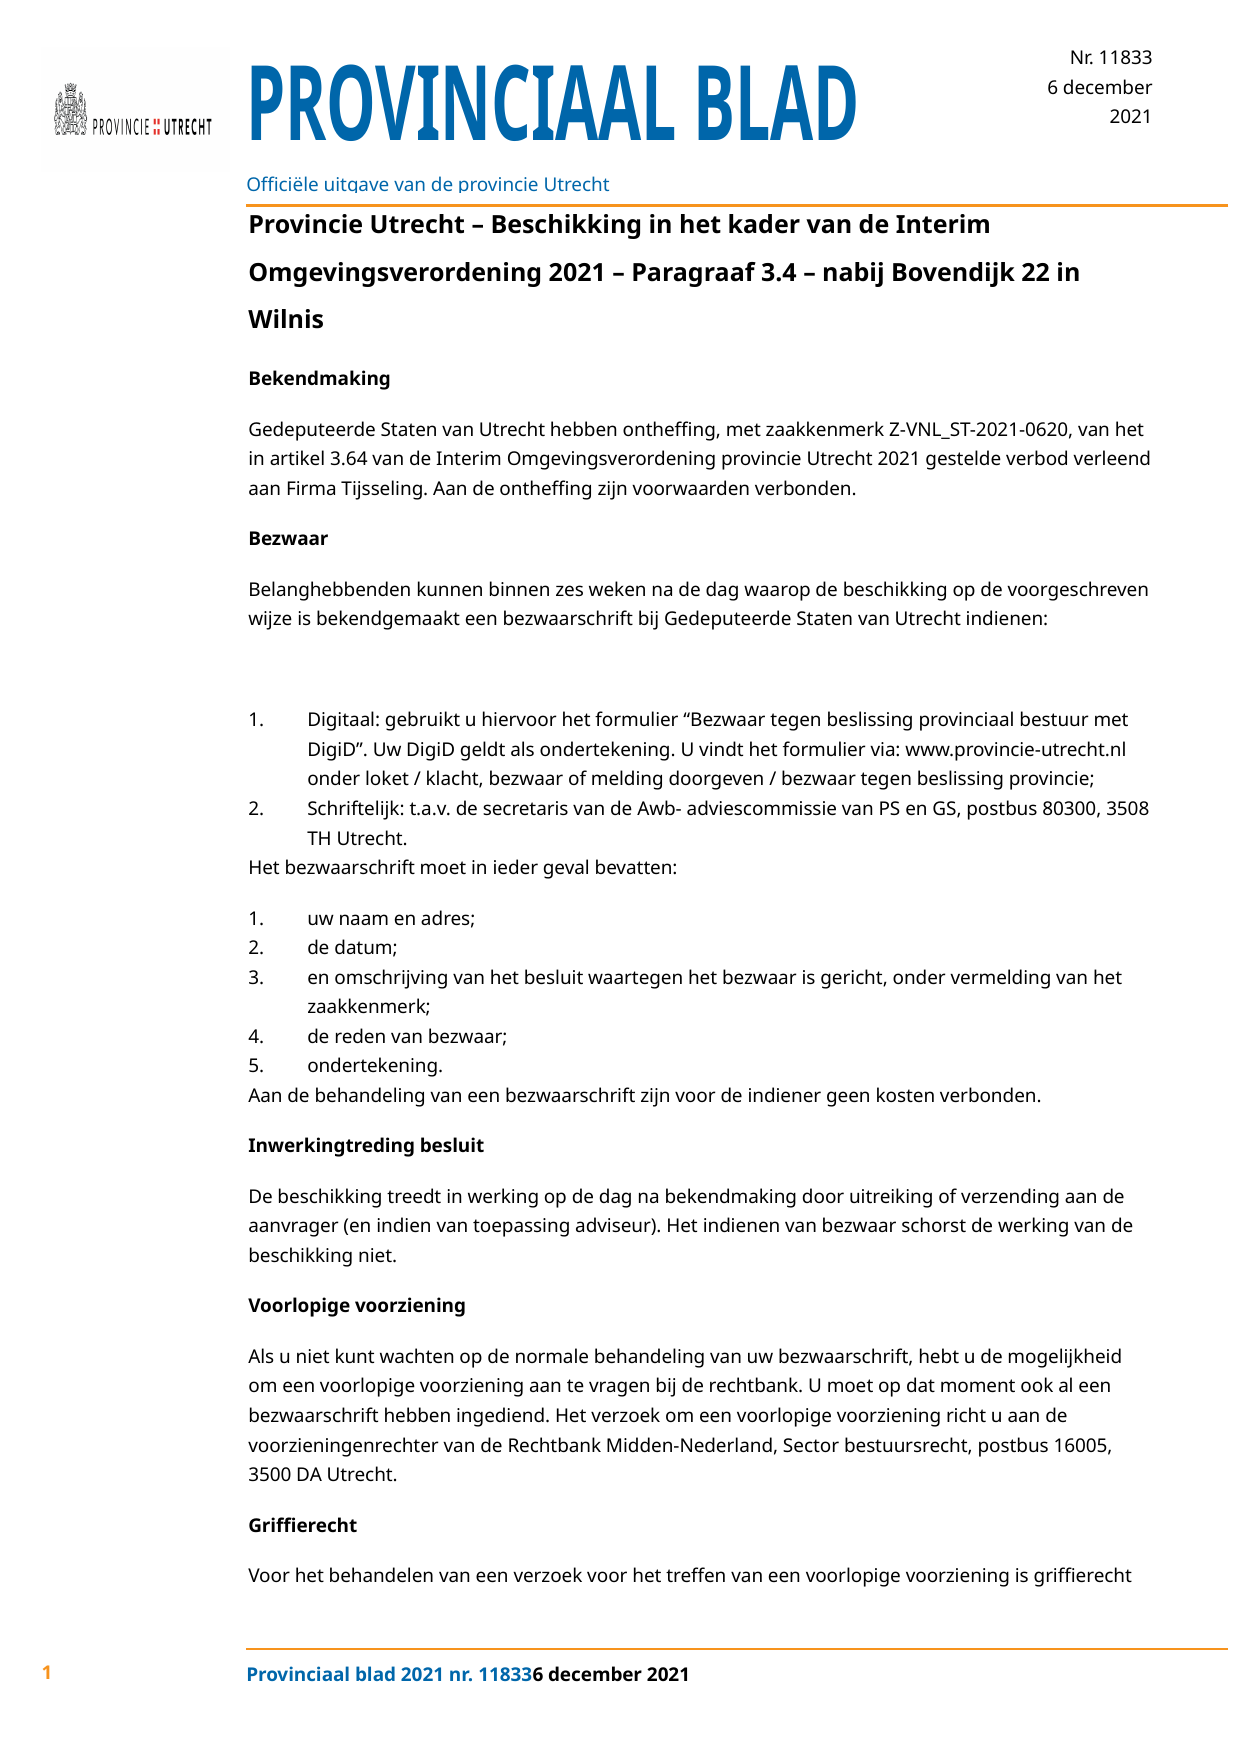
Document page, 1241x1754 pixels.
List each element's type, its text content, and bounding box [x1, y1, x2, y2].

text Bezwaar [248, 526, 1152, 551]
text Als u niet kunt wachten op de normale behandeling van uw bezwaarschrift, hebt u de mogelijkheid om een voorlopige voorziening aan te vragen bij de rechtbank. U moet op dat moment ook al een bezwaarschrift hebben ingediend. Het verzoek om een voorlopige voorziening richt u aan de voorzieningenrechter van de Rechtbank Midden-Nederland, Sector bestuursrecht, postbus 16005, 3500 DA Utrecht. [248, 1343, 1152, 1487]
text Provincie Utrecht – Beschikking in het kader van de Interim Omgevingsverordening 2021 – Paragraaf 3.4 – nabij Bovendijk 22 in Wilnis [248, 207, 1152, 336]
text Voor het behandelen van een verzoek voor het treffen van een voorlopige voorziening is griffierecht [248, 1562, 1152, 1588]
text Inwerkingtreding besluit [248, 1133, 1152, 1158]
list de datum; [248, 934, 1152, 960]
text De beschikking treedt in werking op de dag na bekendmaking door uitreiking of verzending aan de aanvrager (en indien van toepassing adviseur). Het indienen van bezwaar schorst de werking van de beschikking niet. [248, 1183, 1152, 1268]
list uw naam en adres; [248, 905, 1152, 930]
list de reden van bezwaar; [248, 1023, 1152, 1049]
text Aan de behandeling van een bezwaarschrift zijn voor de indiener geen kosten verbonden. [248, 1082, 1152, 1108]
text Bekendmaking [248, 366, 1152, 391]
text Griffierecht [248, 1512, 1152, 1537]
text Het bezwaarschrift moet in ieder geval bevatten: [248, 854, 1152, 880]
list Schriftelijk: t.a.v. de secretaris van de Awb- adviescommissie van PS en GS, postbus 80300, 3508 TH Utrecht. [248, 795, 1152, 850]
picture [41, 47, 231, 172]
text Belanghebbenden kunnen binnen zes weken na de dag waarop de beschikking op de voorgeschreven wijze is bekendgemaakt een bezwaarschrift bij Gedeputeerde Staten van Utrecht indienen: [248, 576, 1152, 631]
text Gedeputeerde Staten van Utrecht hebben ontheffing, met zaakkenmerk Z-VNL_ST-2021-0620, van het in artikel 3.64 van de Interim Omgevingsverordening provincie Utrecht 2021 gestelde verbod verleend aan Firma Tijsseling. Aan de ontheffing zijn voorwaarden verbonden. [248, 416, 1152, 501]
list ondertekening. [248, 1053, 1152, 1078]
list en omschrijving van het besluit waartegen het bezwaar is gericht, onder vermelding van het zaakkenmerk; [248, 964, 1152, 1019]
text Voorlopige voorziening [248, 1293, 1152, 1318]
list Digitaal: gebruikt u hiervoor het formulier “Bezwaar tegen beslissing provinciaal bestuur met DigiD”. Uw DigiD geldt als ondertekening. U vindt het formulier via: www.provincie-utrecht.nl onder loket / klacht, bezwaar of melding doorgeven / bezwaar tegen beslissing provincie; [248, 706, 1152, 791]
